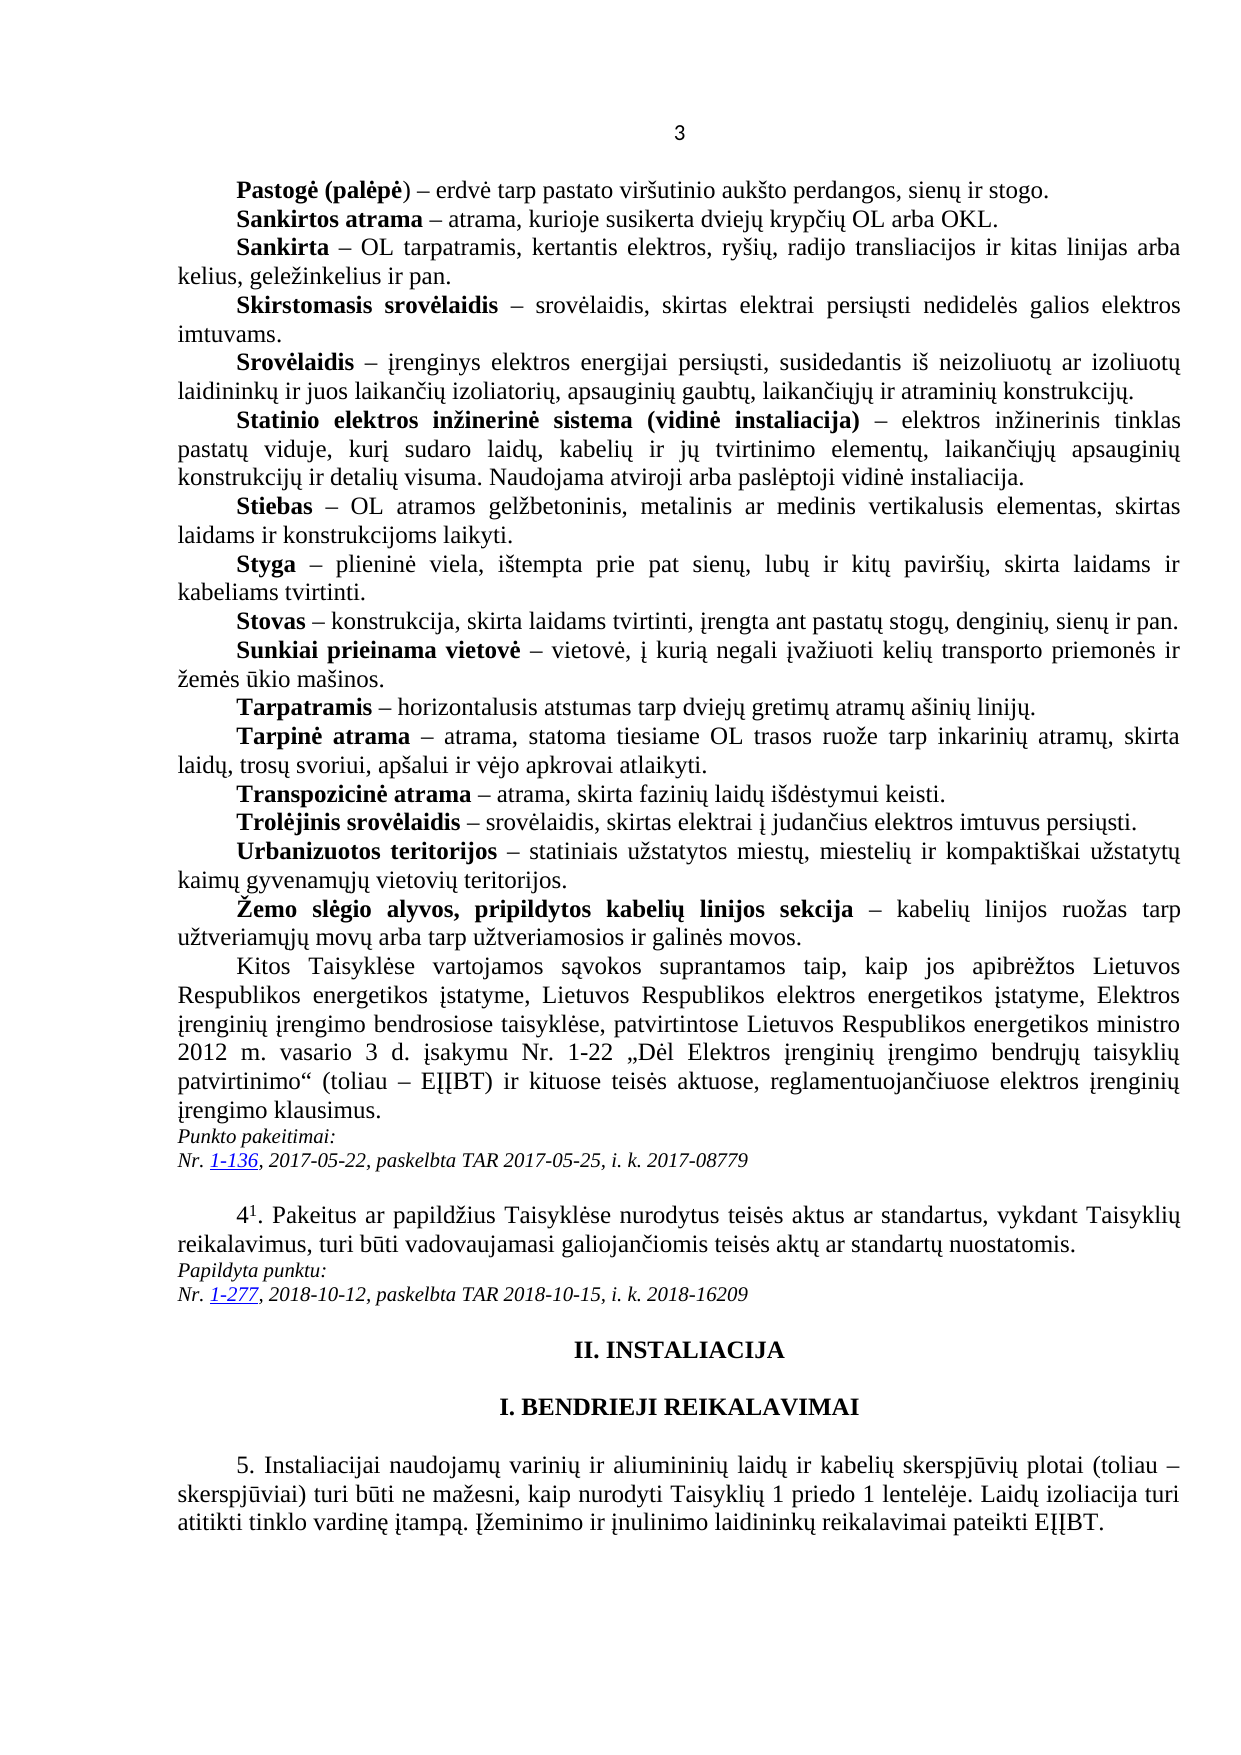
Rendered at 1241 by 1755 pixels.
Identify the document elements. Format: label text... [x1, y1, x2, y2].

text Urbanizuotos teritorijos – statiniais užstatytos miestų, miestelių ir kompaktiškai užstatytų kaimų gyvenamųjų vietovių teritorijos. [177, 836, 1181, 894]
text Nr. 1-277, 2018-10-12, paskelbta TAR 2018-10-15, i. k. 2018-16209 [177, 1282, 1181, 1306]
text Tarpinė atrama – atrama, statoma tiesiame OL trasos ruože tarp inkarinių atramų, skirta laidų, trosų svoriui, apšalui ir vėjo apkrovai atlaikyti. [177, 721, 1181, 779]
text 41. Pakeitus ar papildžius Taisyklėse nurodytus teisės aktus ar standartus, vykdant Taisyklių reikalavimus, turi būti vadovaujamasi galiojančiomis teisės aktų ar standartų nuostatomis. [177, 1201, 1181, 1258]
text Sankirta – OL tarpatramis, kertantis elektros, ryšių, radijo transliacijos ir kitas linijas arba kelius, geležinkelius ir pan. [177, 232, 1181, 290]
text Transpozicinė atrama – atrama, skirta fazinių laidų išdėstymui keisti. [177, 779, 1181, 807]
text Trolėjinis srovėlaidis – srovėlaidis, skirtas elektrai į judančius elektros imtuvus persiųsti. [177, 807, 1181, 836]
text Kitos Taisyklėse vartojamos sąvokos suprantamos taip, kaip jos apibrėžtos Lietuvos Respublikos energetikos įstatyme, Lietuvos Respublikos elektros energetikos įstatyme, Elektros įrenginių įrengimo bendrosiose taisyklėse, patvirtintose Lietuvos Respublikos energetikos ministro 2012 m. vasario 3 d. įsakymu Nr. 1-22 „Dėl Elektros įrenginių įrengimo bendrųjų taisyklių patvirtinimo“ (toliau – EĮĮBT) ir kituose teisės aktuose, reglamentuojančiuose elektros įrenginių įrengimo klausimus. [177, 951, 1181, 1124]
text Punkto pakeitimai: [177, 1124, 1181, 1148]
text Sunkiai prieinama vietovė – vietovė, į kurią negali įvažiuoti kelių transporto priemonės ir žemės ūkio mašinos. [177, 635, 1181, 692]
text 5. Instaliacijai naudojamų varinių ir aliumininių laidų ir kabelių skerspjūvių plotai (toliau – skerspjūviai) turi būti ne mažesni, kaip nurodyti Taisyklių 1 priedo 1 lentelėje. Laidų izoliacija turi atitikti tinklo vardinę įtampą. Įžeminimo ir įnulinimo laidininkų reikalavimai pateikti EĮĮBT. [177, 1450, 1181, 1536]
text Nr. 1-136, 2017-05-22, paskelbta TAR 2017-05-25, i. k. 2017-08779 [177, 1148, 1181, 1172]
text Žemo slėgio alyvos, pripildytos kabelių linijos sekcija – kabelių linijos ruožas tarp užtveriamųjų movų arba tarp užtveriamosios ir galinės movos. [177, 894, 1181, 951]
text Sankirtos atrama – atrama, kurioje susikerta dviejų krypčių OL arba OKL. [177, 204, 1181, 232]
text Statinio elektros inžinerinė sistema (vidinė instaliacija) – elektros inžinerinis tinklas pastatų viduje, kurį sudaro laidų, kabelių ir jų tvirtinimo elementų, laikančiųjų apsauginių konstrukcijų ir detalių visuma. Naudojama atviroji arba paslėptoji vidinė instaliacija. [177, 405, 1181, 491]
text Stiebas – OL atramos gelžbetoninis, metalinis ar medinis vertikalusis elementas, skirtas laidams ir konstrukcijoms laikyti. [177, 491, 1181, 549]
text Pastogė (palėpė) – erdvė tarp pastato viršutinio aukšto perdangos, sienų ir stogo. [177, 175, 1181, 204]
text Stovas – konstrukcija, skirta laidams tvirtinti, įrengta ant pastatų stogų, denginių, sienų ir pan. [177, 606, 1181, 635]
text Srovėlaidis – įrenginys elektros energijai persiųsti, susidedantis iš neizoliuotų ar izoliuotų laidininkų ir juos laikančių izoliatorių, apsauginių gaubtų, laikančiųjų ir atraminių konstrukcijų. [177, 347, 1181, 405]
text Tarpatramis – horizontalusis atstumas tarp dviejų gretimų atramų ašinių linijų. [177, 692, 1181, 721]
text II. INSTALIACIJA [177, 1335, 1181, 1364]
text I. BENDRIEJI REIKALAVIMAI [177, 1392, 1181, 1421]
text Skirstomasis srovėlaidis – srovėlaidis, skirtas elektrai persiųsti nedidelės galios elektros imtuvams. [177, 290, 1181, 347]
text Styga – plieninė viela, ištempta prie pat sienų, lubų ir kitų paviršių, skirta laidams ir kabeliams tvirtinti. [177, 549, 1181, 606]
text Papildyta punktu: [177, 1258, 1181, 1282]
